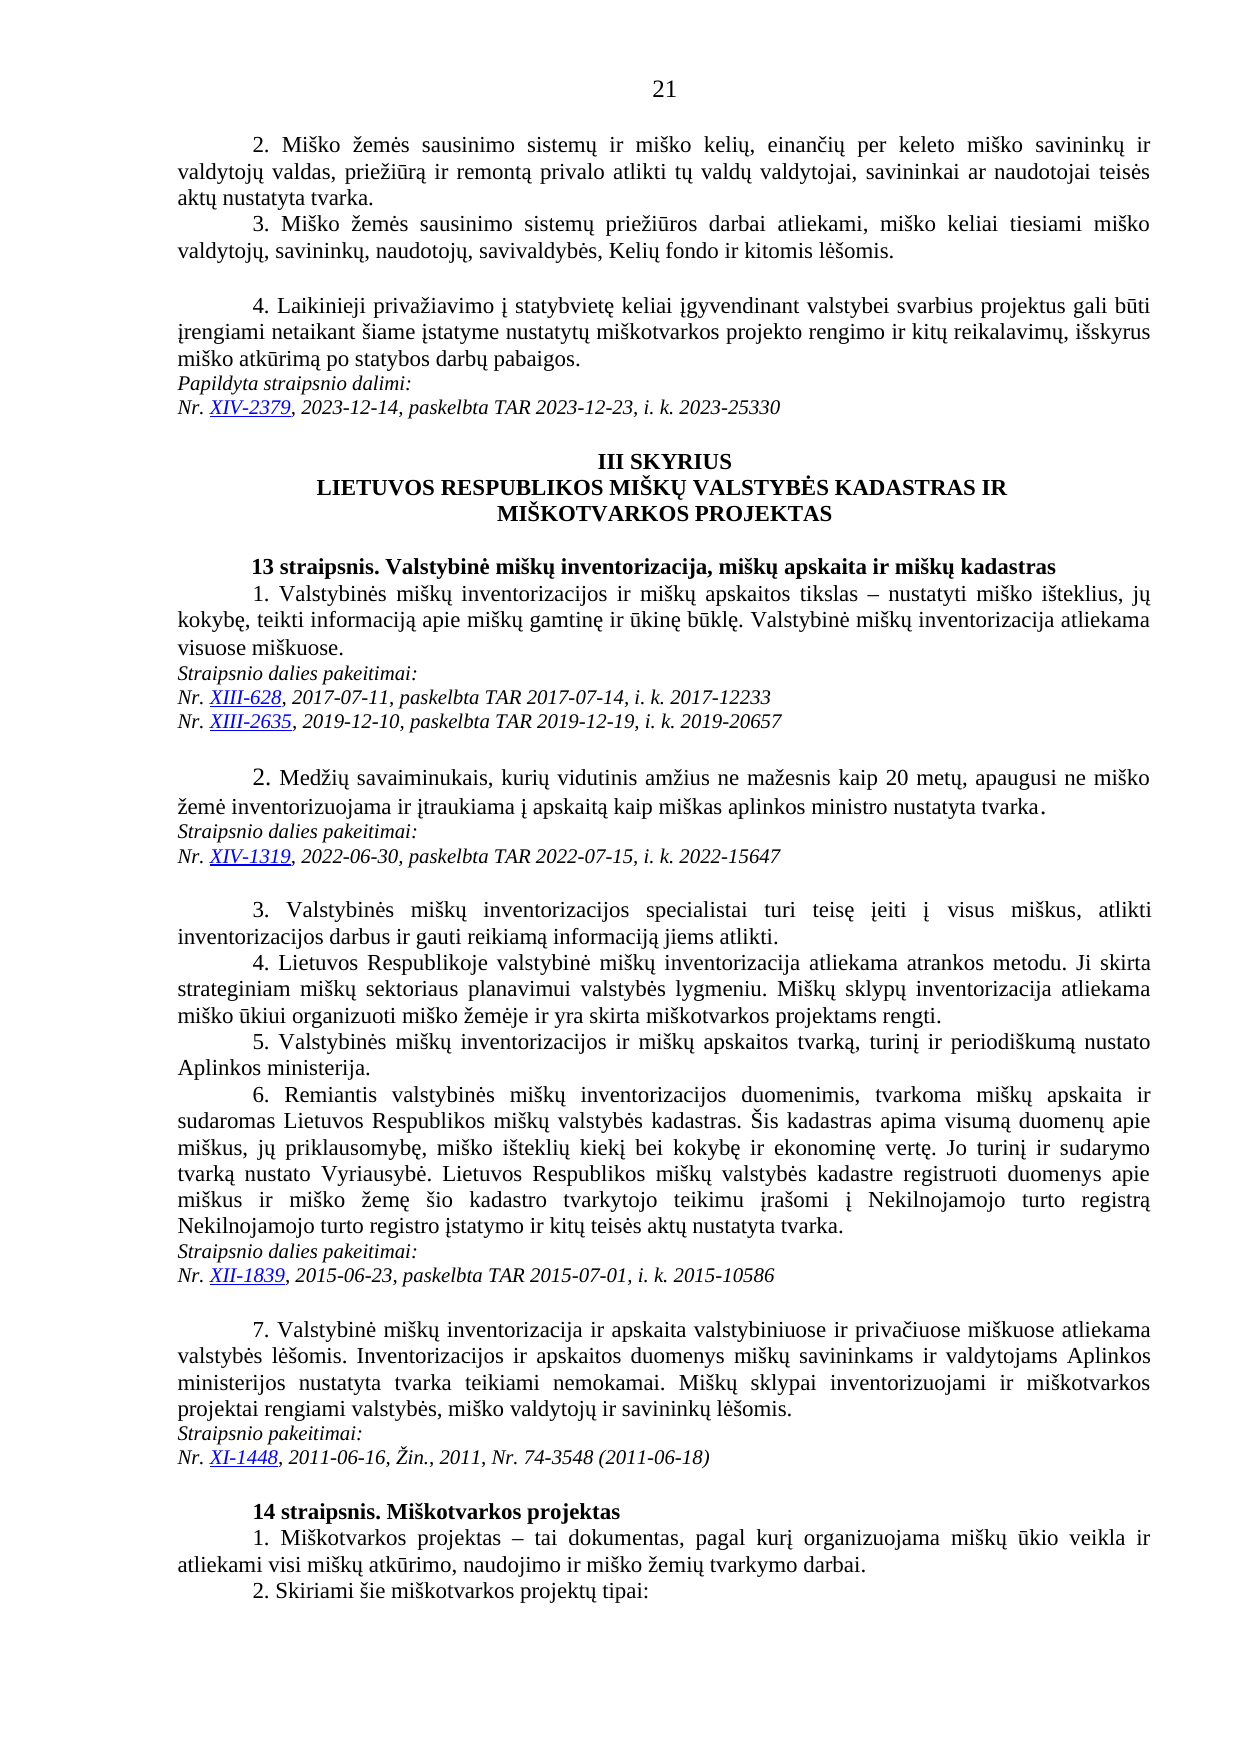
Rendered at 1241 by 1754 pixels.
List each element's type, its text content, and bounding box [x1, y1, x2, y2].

text LIETUVOS RESPUBLIKOS MIŠKŲ VALSTYBĖS KADASTRAS IR [177, 474, 1152, 501]
text 4. Laikinieji privažiavimo į statybvietę keliai įgyvendinant valstybei svarbius projektus gali būti įrengiami netaikant šiame įstatyme nustatytų miškotvarkos projekto rengimo ir kitų reikalavimų, išskyrus miško atkūrimą po statybos darbų pabaigos. [177, 292, 1152, 371]
text 3. Miško žemės sausinimo sistemų priežiūros darbai atliekami, miško keliai tiesiami miško valdytojų, savininkų, naudotojų, savivaldybės, Kelių fondo ir kitomis lėšomis. [177, 210, 1152, 263]
text Straipsnio dalies pakeitimai: [177, 819, 1152, 843]
text Nr. XIV-1319, 2022-06-30, paskelbta TAR 2022-07-15, i. k. 2022-15647 [177, 843, 1152, 868]
text 7. Valstybinė miškų inventorizacija ir apskaita valstybiniuose ir privačiuose miškuose atliekama valstybės lėšomis. Inventorizacijos ir apskaitos duomenys miškų savininkams ir valdytojams Aplinkos ministerijos nustatyta tvarka teikiami nemokamai. Miškų sklypai inventorizuojami ir miškotvarkos projektai rengiami valstybės, miško valdytojų ir savininkų lėšomis. [177, 1316, 1152, 1421]
text 6. Remiantis valstybinės miškų inventorizacijos duomenimis, tvarkoma miškų apskaita ir sudaromas Lietuvos Respublikos miškų valstybės kadastras. Šis kadastras apima visumą duomenų apie miškus, jų priklausomybę, miško išteklių kiekį bei kokybę ir ekonominę vertę. Jo turinį ir sudarymo tvarką nustato Vyriausybė. Lietuvos Respublikos miškų valstybės kadastre registruoti duomenys apie miškus ir miško žemę šio kadastro tvarkytojo teikimu įrašomi į Nekilnojamojo turto registrą Nekilnojamojo turto registro įstatymo ir kitų teisės aktų nustatyta tvarka. [177, 1081, 1152, 1239]
text 2. Miško žemės sausinimo sistemų ir miško kelių, einančių per keleto miško savininkų ir valdytojų valdas, priežiūrą ir remontą privalo atlikti tų valdų valdytojai, savininkai ar naudotojai teisės aktų nustatyta tvarka. [177, 131, 1152, 210]
text III SKYRIUS [177, 448, 1152, 474]
text MIŠKOTVARKOS PROJEKTAS [177, 501, 1152, 527]
text Straipsnio pakeitimai: [177, 1421, 1152, 1445]
text 2. Medžių savaiminukais, kurių vidutinis amžius ne mažesnis kaip 20 metų, apaugusi ne miško žemė inventorizuojama ir įtraukiama į apskaitą kaip miškas aplinkos ministro nustatyta tvarka. [177, 762, 1152, 819]
text 14 straipsnis. Miškotvarkos projektas [177, 1498, 1152, 1524]
text 1. Valstybinės miškų inventorizacijos ir miškų apskaitos tikslas – nustatyti miško išteklius, jų kokybę, teikti informaciją apie miškų gamtinę ir ūkinę būklę. Valstybinė miškų inventorizacija atliekama visuose miškuose. [177, 579, 1152, 661]
text 1. Miškotvarkos projektas – tai dokumentas, pagal kurį organizuojama miškų ūkio veikla ir atliekami visi miškų atkūrimo, naudojimo ir miško žemių tvarkymo darbai. [177, 1524, 1152, 1577]
text Nr. XIV-2379, 2023-12-14, paskelbta TAR 2023-12-23, i. k. 2023-25330 [177, 395, 1152, 419]
text Nr. XI-1448, 2011-06-16, Žin., 2011, Nr. 74-3548 (2011-06-18) [177, 1445, 1152, 1469]
text Nr. XII-1839, 2015-06-23, paskelbta TAR 2015-07-01, i. k. 2015-10586 [177, 1263, 1152, 1287]
text Straipsnio dalies pakeitimai: [177, 1239, 1152, 1263]
text 3. Valstybinės miškų inventorizacijos specialistai turi teisę įeiti į visus miškus, atlikti inventorizacijos darbus ir gauti reikiamą informaciją jiems atlikti. [177, 896, 1152, 949]
text 4. Lietuvos Respublikoje valstybinė miškų inventorizacija atliekama atrankos metodu. Ji skirta strateginiam miškų sektoriaus planavimui valstybės lygmeniu. Miškų sklypų inventorizacija atliekama miško ūkiui organizuoti miško žemėje ir yra skirta miškotvarkos projektams rengti. [177, 949, 1152, 1028]
text 2. Skiriami šie miškotvarkos projektų tipai: [177, 1577, 1152, 1603]
text Nr. XIII-2635, 2019-12-10, paskelbta TAR 2019-12-19, i. k. 2019-20657 [177, 709, 1152, 733]
text Nr. XIII-628, 2017-07-11, paskelbta TAR 2017-07-14, i. k. 2017-12233 [177, 685, 1152, 709]
text Papildyta straipsnio dalimi: [177, 371, 1152, 395]
text 13 straipsnis. Valstybinė miškų inventorizacija, miškų apskaita ir miškų kadastras [251, 553, 1152, 579]
text Straipsnio dalies pakeitimai: [177, 661, 1152, 685]
text 5. Valstybinės miškų inventorizacijos ir miškų apskaitos tvarką, turinį ir periodiškumą nustato Aplinkos ministerija. [177, 1028, 1152, 1081]
